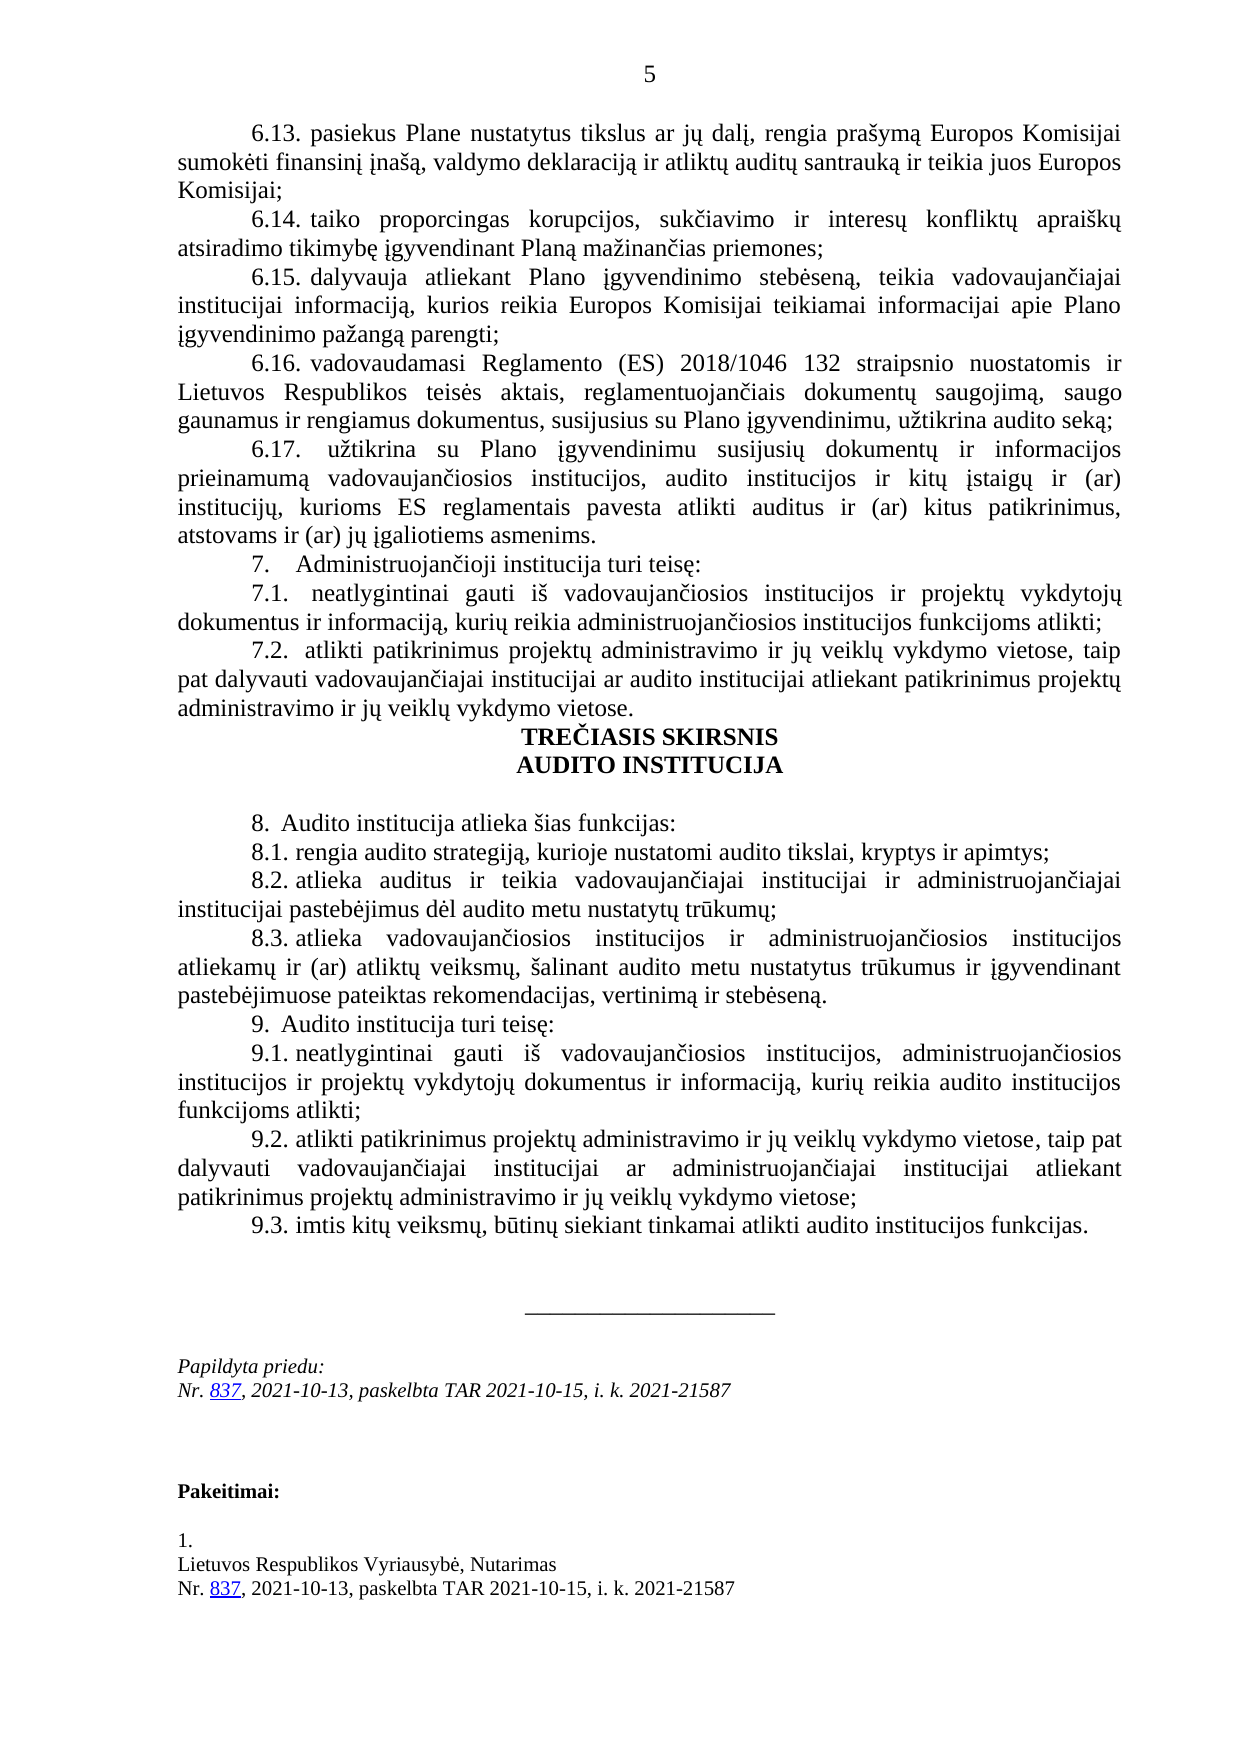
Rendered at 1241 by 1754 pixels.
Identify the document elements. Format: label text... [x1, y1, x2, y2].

text 7.2. atlikti patikrinimus projektų administravimo ir jų veiklų vykdymo vietose, taip pat dalyvauti vadovaujančiajai institucijai ar audito institucijai atliekant patikrinimus projektų administravimo ir jų veiklų vykdymo vietose. [177, 636, 1122, 722]
text 9.3. imtis kitų veiksmų, būtinų siekiant tinkamai atlikti audito institucijos funkcijas. [177, 1211, 1122, 1239]
text 9.1. neatlygintinai gauti iš vadovaujančiosios institucijos, administruojančiosios institucijos ir projektų vykdytojų dokumentus ir informaciją, kurių reikia audito institucijos funkcijoms atlikti; [177, 1038, 1122, 1124]
text Papildyta priedu: [177, 1354, 1122, 1378]
text 7.1. neatlygintinai gauti iš vadovaujančiosios institucijos ir projektų vykdytojų dokumentus ir informaciją, kurių reikia administruojančiosios institucijos funkcijoms atlikti; [177, 578, 1122, 636]
text 7. Administruojančioji institucija turi teisę: [177, 549, 1122, 578]
text 8.2. atlieka auditus ir teikia vadovaujančiajai institucijai ir administruojančiajai institucijai pastebėjimus dėl audito metu nustatytų trūkumų; [177, 866, 1122, 923]
text 6.17. užtikrina su Plano įgyvendinimu susijusių dokumentų ir informacijos prieinamumą vadovaujančiosios institucijos, audito institucijos ir kitų įstaigų ir (ar) institucijų, kurioms ES reglamentais pavesta atlikti auditus ir (ar) kitus patikrinimus, atstovams ir (ar) jų įgaliotiems asmenims. [177, 434, 1122, 549]
text Lietuvos Respublikos Vyriausybė, Nutarimas [177, 1552, 1122, 1576]
text 6.13. pasiekus Plane nustatytus tikslus ar jų dalį, rengia prašymą Europos Komisijai sumokėti finansinį įnašą, valdymo deklaraciją ir atliktų auditų santrauką ir teikia juos Europos Komisijai; [177, 118, 1122, 204]
text Nr. 837, 2021-10-13, paskelbta TAR 2021-10-15, i. k. 2021-21587 [177, 1378, 1122, 1402]
text AUDITO INSTITUCIJA [177, 751, 1122, 779]
text 8.1. rengia audito strategiją, kurioje nustatomi audito tikslai, kryptys ir apimtys; [177, 837, 1122, 866]
text 1. [177, 1527, 1122, 1552]
text 6.16. vadovaudamasi Reglamento (ES) 2018/1046 132 straipsnio nuostatomis ir Lietuvos Respublikos teisės aktais, reglamentuojančiais dokumentų saugojimą, saugo gaunamus ir rengiamus dokumentus, susijusius su Plano įgyvendinimu, užtikrina audito seką; [177, 348, 1122, 434]
text 6.14. taiko proporcingas korupcijos, sukčiavimo ir interesų konfliktų apraiškų atsiradimo tikimybę įgyvendinant Planą mažinančias priemones; [177, 204, 1122, 262]
text 8.3. atlieka vadovaujančiosios institucijos ir administruojančiosios institucijos atliekamų ir (ar) atliktų veiksmų, šalinant audito metu nustatytus trūkumus ir įgyvendinant pastebėjimuose pateiktas rekomendacijas, vertinimą ir stebėseną. [177, 923, 1122, 1009]
text 9. Audito institucija turi teisę: [177, 1009, 1122, 1038]
text 8. Audito institucija atlieka šias funkcijas: [177, 808, 1122, 837]
text TREČIASIS SKIRSNIS [177, 722, 1122, 751]
text –––––––––––––––––––– [177, 1297, 1122, 1326]
text Nr. 837, 2021-10-13, paskelbta TAR 2021-10-15, i. k. 2021-21587 [177, 1576, 1122, 1600]
text 9.2. atlikti patikrinimus projektų administravimo ir jų veiklų vykdymo vietose, taip pat dalyvauti vadovaujančiajai institucijai ar administruojančiajai institucijai atliekant patikrinimus projektų administravimo ir jų veiklų vykdymo vietose; [177, 1124, 1122, 1211]
text 6.15. dalyvauja atliekant Plano įgyvendinimo stebėseną, teikia vadovaujančiajai institucijai informaciją, kurios reikia Europos Komisijai teikiamai informacijai apie Plano įgyvendinimo pažangą parengti; [177, 262, 1122, 348]
text Pakeitimai: [177, 1479, 1122, 1503]
